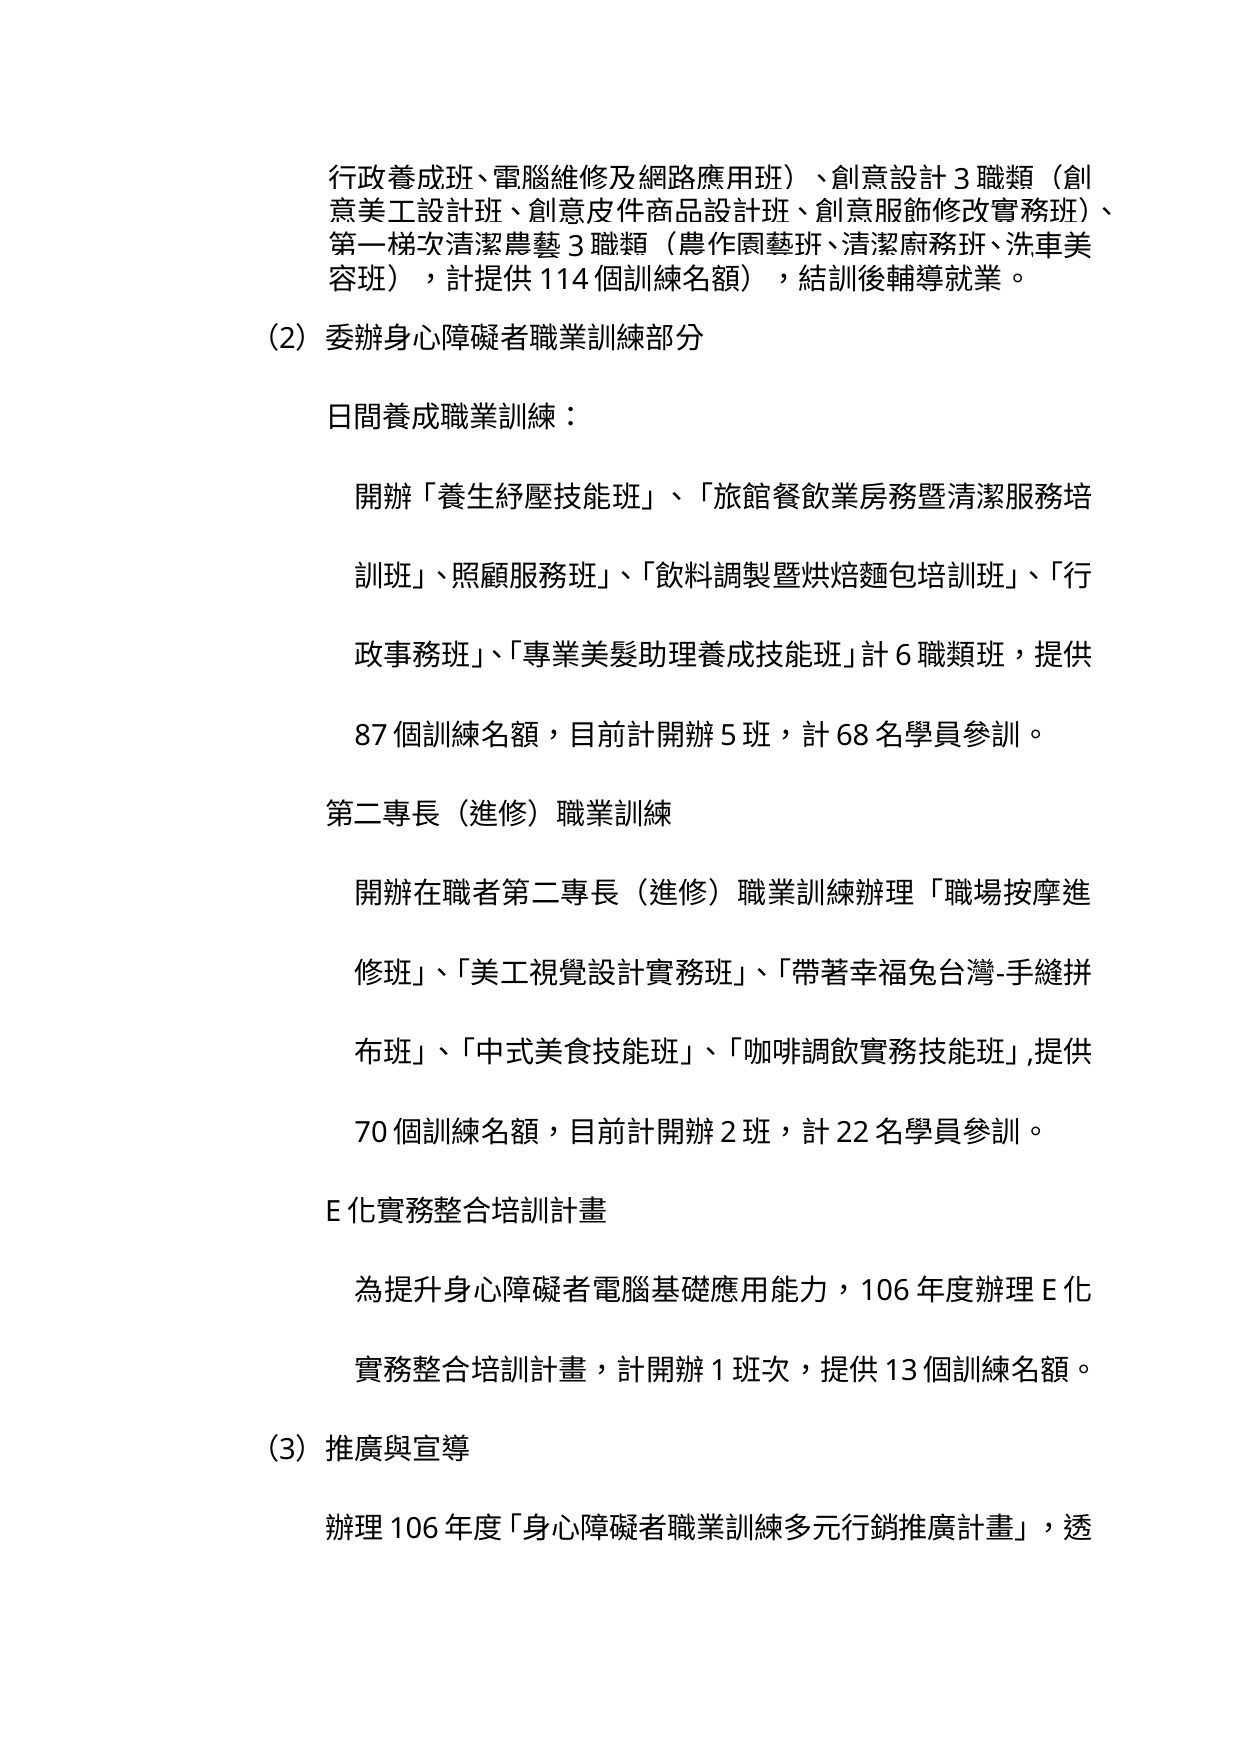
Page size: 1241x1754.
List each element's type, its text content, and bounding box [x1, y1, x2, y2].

text 開辦在職者第二專長（進修）職業訓練辦理「職場按摩進修班」、「美工視覺設計實務班」、「帶著幸福兔台灣-手縫拼布班」、「中式美食技能班」、「咖啡調飲實務技能班」,提供70個訓練名額，目前計開辦2班，計22名學員參訓。 [354, 852, 1092, 1169]
text （3）推廣與宣導 [250, 1407, 1087, 1487]
text （2）委辦身心障礙者職業訓練部分 [250, 296, 1087, 375]
text 日間養成職業訓練： [325, 375, 1092, 455]
text 辦理106年度「身心障礙者職業訓練多元行銷推廣計畫」，透過活動及媒體宣導之辦理，期社會大眾認識身心障礙者參加職業訓練的努力過程，提升企業僱用身心障礙者之機會。 [325, 1487, 1092, 1566]
text 開辦「養生紓壓技能班」、「旅館餐飲業房務暨清潔服務培訓班」、照顧服務班」、「飲料調製暨烘焙麵包培訓班」、「行政事務班」、「專業美髮助理養成技能班」計6職類班，提供87個訓練名額，目前計開辦5班，計68名學員參訓。 [354, 455, 1092, 772]
text 106年以群組方式規劃招生，1月至6月開辦9職類班，計有電腦資訊3職類（工程製圖電腦應用班、客服行銷及辦公行政養成班、電腦維修及網路應用班）、創意設計3職類（創意美工設計班、創意皮件商品設計班、創意服飾修改實務班）、第一梯次清潔農藝3職類（農作園藝班、清潔廚務班、洗車美容班），計提供114個訓練名額），結訓後輔導就業。 [328, 163, 1092, 296]
text 第二專長（進修）職業訓練 [325, 772, 1092, 852]
text E化實務整合培訓計畫 [325, 1169, 1092, 1248]
text 為提升身心障礙者電腦基礎應用能力，106年度辦理E化實務整合培訓計畫，計開辦1班次，提供13個訓練名額。 [354, 1248, 1092, 1407]
